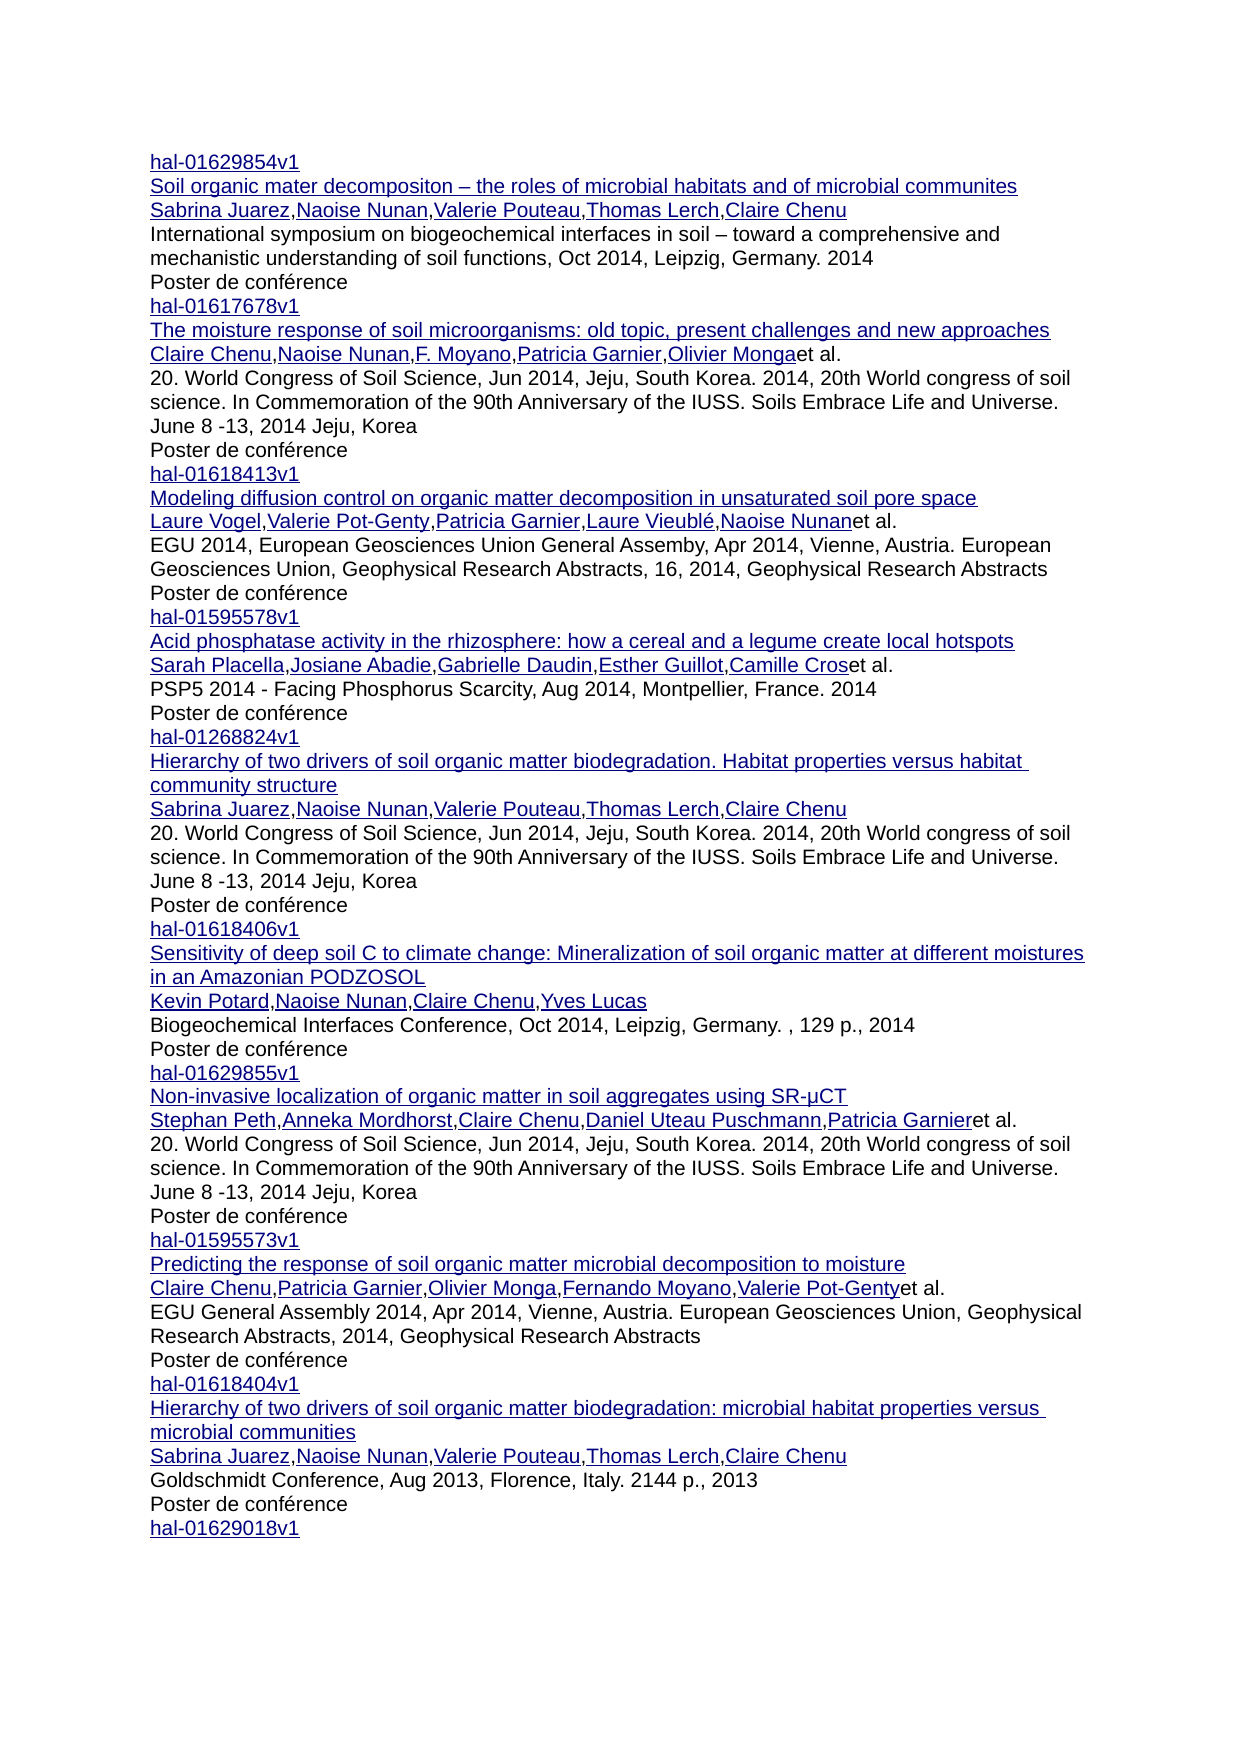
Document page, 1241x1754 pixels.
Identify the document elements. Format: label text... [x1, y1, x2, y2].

table_cell Hierarchy of two drivers of soil organic matter biodegradation: microbial habitat properties versus microbial communities Sabrina Juarez,Naoise Nunan,Valerie Pouteau,Thomas Lerch,Claire Chenu Goldschmidt Conference, Aug 2013, Florence, Italy. 2144 p., 2013 Poster de conférence hal-01629018v1 [150, 1396, 1090, 1539]
table_cell Acid phosphatase activity in the rhizosphere: how a cereal and a legume create local hotspots Sarah Placella,Josiane Abadie,Gabrielle Daudin,Esther Guillot,Camille Croset al. PSP5 2014 - Facing Phosphorus Scarcity, Aug 2014, Montpellier, France. 2014 Poster de conférence hal-01268824v1 [150, 629, 1090, 749]
table_cell Modeling diffusion control on organic matter decomposition in unsaturated soil pore space Laure Vogel,Valerie Pot-Genty,Patricia Garnier,Laure Vieublé,Naoise Nunanet al. EGU 2014, European Geosciences Union General Assemby, Apr 2014, Vienne, Austria. European Geosciences Union, Geophysical Research Abstracts, 16, 2014, Geophysical Research Abstracts Poster de conférence hal-01595578v1 [150, 485, 1090, 629]
table_cell hal-01629854v1 [150, 150, 1090, 174]
table_cell Predicting the response of soil organic matter microbial decomposition to moisture Claire Chenu,Patricia Garnier,Olivier Monga,Fernando Moyano,Valerie Pot-Gentyet al. EGU General Assembly 2014, Apr 2014, Vienne, Austria. European Geosciences Union, Geophysical Research Abstracts, 2014, Geophysical Research Abstracts Poster de conférence hal-01618404v1 [150, 1252, 1090, 1396]
table_cell The moisture response of soil microorganisms: old topic, present challenges and new approaches Claire Chenu,Naoise Nunan,F. Moyano,Patricia Garnier,Olivier Mongaet al. 20. World Congress of Soil Science, Jun 2014, Jeju, South Korea. 2014, 20th World congress of soil science. In Commemoration of the 90th Anniversary of the IUSS. Soils Embrace Life and Universe. June 8 -13, 2014 Jeju, Korea Poster de conférence hal-01618413v1 [150, 318, 1090, 485]
table_cell Non-invasive localization of organic matter in soil aggregates using SR-μCT Stephan Peth,Anneka Mordhorst,Claire Chenu,Daniel Uteau Puschmann,Patricia Garnieret al. 20. World Congress of Soil Science, Jun 2014, Jeju, South Korea. 2014, 20th World congress of soil science. In Commemoration of the 90th Anniversary of the IUSS. Soils Embrace Life and Universe. June 8 -13, 2014 Jeju, Korea Poster de conférence hal-01595573v1 [150, 1084, 1090, 1252]
table_cell Sensitivity of deep soil C to climate change: Mineralization of soil organic matter at different moistures in an Amazonian PODZOSOL Kevin Potard,Naoise Nunan,Claire Chenu,Yves Lucas Biogeochemical Interfaces Conference, Oct 2014, Leipzig, Germany. , 129 p., 2014 Poster de conférence hal-01629855v1 [150, 941, 1090, 1084]
table_cell Hierarchy of two drivers of soil organic matter biodegradation. Habitat properties versus habitat community structure Sabrina Juarez,Naoise Nunan,Valerie Pouteau,Thomas Lerch,Claire Chenu 20. World Congress of Soil Science, Jun 2014, Jeju, South Korea. 2014, 20th World congress of soil science. In Commemoration of the 90th Anniversary of the IUSS. Soils Embrace Life and Universe. June 8 -13, 2014 Jeju, Korea Poster de conférence hal-01618406v1 [150, 749, 1090, 941]
table_cell Soil organic mater decompositon – the roles of microbial habitats and of microbial communites Sabrina Juarez,Naoise Nunan,Valerie Pouteau,Thomas Lerch,Claire Chenu International symposium on biogeochemical interfaces in soil – toward a comprehensive and mechanistic understanding of soil functions, Oct 2014, Leipzig, Germany. 2014 Poster de conférence hal-01617678v1 [150, 174, 1090, 318]
